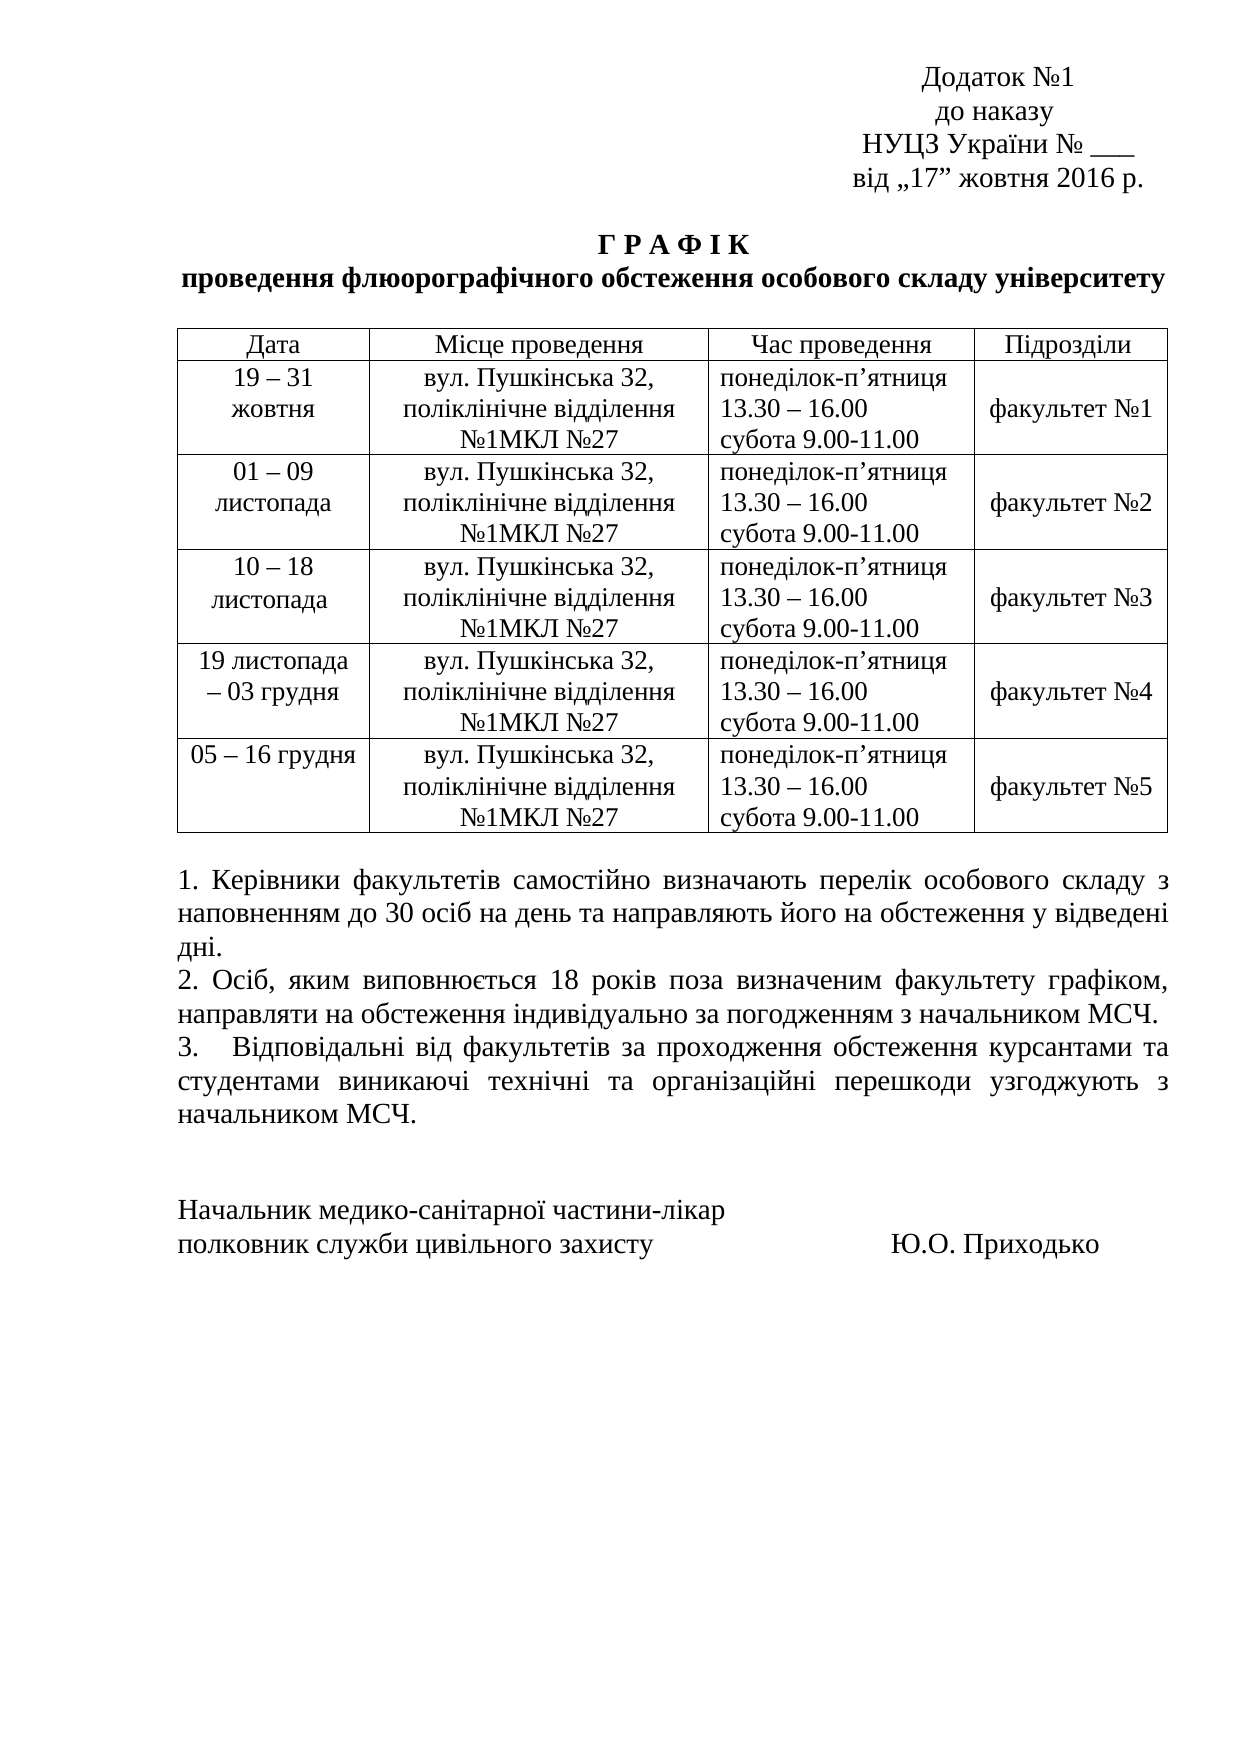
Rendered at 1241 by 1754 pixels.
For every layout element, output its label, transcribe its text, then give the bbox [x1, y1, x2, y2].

table_cell 19 – 31 жовтня [178, 361, 369, 454]
text Г Р А Ф І К [177, 227, 1169, 260]
text 1. Керівники факультетів самостійно визначають перелік особового складу з наповненням до 30 осіб на день та направляють його на обстеження у відведені дні. [177, 862, 1169, 962]
table_cell вул. Пушкінська 32, поліклінічне відділення №1МКЛ №27 [370, 550, 708, 643]
text полковник служби цивільного захисту Ю.О. Приходько [177, 1226, 1169, 1259]
table_cell вул. Пушкінська 32, поліклінічне відділення №1МКЛ №27 [370, 361, 708, 454]
table_cell вул. Пушкінська 32, поліклінічне відділення №1МКЛ №27 [370, 455, 708, 548]
text 2. Осіб, яким виповнюється 18 років поза визначеним факультету графіком, направляти на обстеження індивідуально за погодженням з начальником МСЧ. [177, 962, 1169, 1029]
table_cell факультет №3 [975, 550, 1167, 643]
table_cell 19 листопада – 03 грудня [178, 644, 369, 737]
text Додаток №1 [827, 59, 1169, 93]
table_cell 01 – 09 листопада [178, 455, 369, 548]
table_cell вул. Пушкінська 32, поліклінічне відділення №1МКЛ №27 [370, 739, 708, 832]
table_cell 10 – 18 листопада [178, 550, 369, 643]
table_cell факультет №2 [975, 455, 1167, 548]
table_header Дата [178, 329, 369, 359]
text до наказу НУЦЗ України № ___ [827, 93, 1169, 160]
table_cell понеділок-п’ятниця 13.30 – 16.00 субота 9.00-11.00 [709, 644, 974, 737]
table_cell 05 – 16 грудня [178, 739, 369, 832]
table_header Місце проведення [370, 329, 708, 359]
table_cell понеділок-п’ятниця 13.30 – 16.00 субота 9.00-11.00 [709, 361, 974, 454]
table_cell понеділок-п’ятниця 13.30 – 16.00 субота 9.00-11.00 [709, 455, 974, 548]
text Начальник медико-санітарної частини-лікар [177, 1192, 1169, 1226]
table_cell понеділок-п’ятниця 13.30 – 16.00 субота 9.00-11.00 [709, 550, 974, 643]
table_header Час проведення [709, 329, 974, 359]
table_cell факультет №5 [975, 739, 1167, 832]
text проведення флюорографічного обстеження особового складу університету [177, 260, 1169, 294]
table_header Підрозділи [975, 329, 1167, 359]
text 3. Відповідальні від факультетів за проходження обстеження курсантами та студентами виникаючі технічні та організаційні перешкоди узгоджують з начальником МСЧ. [177, 1029, 1169, 1130]
table_cell факультет №1 [975, 361, 1167, 454]
table_cell понеділок-п’ятниця 13.30 – 16.00 субота 9.00-11.00 [709, 739, 974, 832]
table_cell факультет №4 [975, 644, 1167, 737]
text від „17” жовтня 2016 р. [827, 160, 1169, 193]
table_cell вул. Пушкінська 32, поліклінічне відділення №1МКЛ №27 [370, 644, 708, 737]
